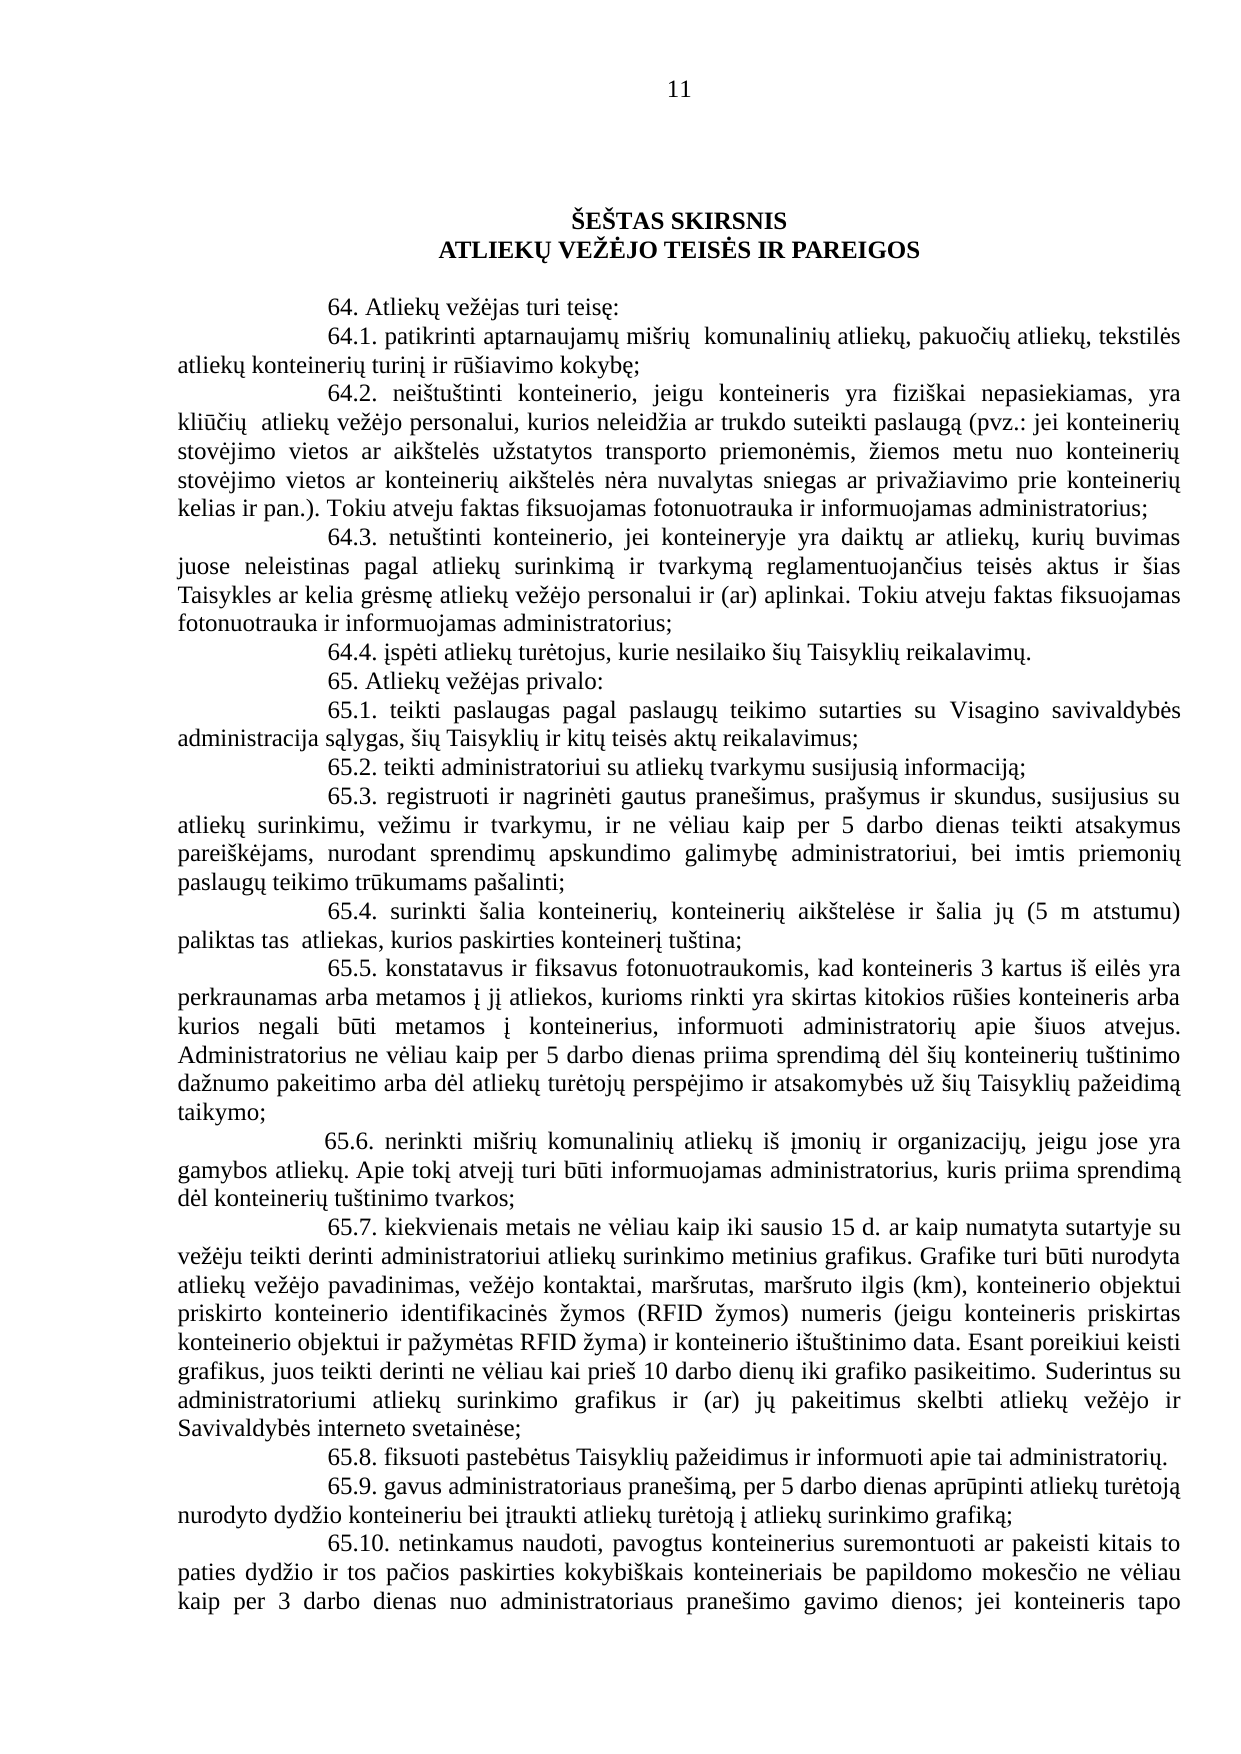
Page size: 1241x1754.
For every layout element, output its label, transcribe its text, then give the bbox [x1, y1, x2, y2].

text 65.2. teikti administratoriui su atliekų tvarkymu susijusią informaciją; [177, 752, 1181, 781]
text 65.1. teikti paslaugas pagal paslaugų teikimo sutarties su Visagino savivaldybės administracija sąlygas, šių Taisyklių ir kitų teisės aktų reikalavimus; [177, 695, 1181, 752]
text ŠEŠTAS SKIRSNIS [177, 206, 1181, 235]
text 65.5. konstatavus ir fiksavus fotonuotraukomis, kad konteineris 3 kartus iš eilės yra perkraunamas arba metamos į jį atliekos, kurioms rinkti yra skirtas kitokios rūšies konteineris arba kurios negali būti metamos į konteinerius, informuoti administratorių apie šiuos atvejus. Administratorius ne vėliau kaip per 5 darbo dienas priima sprendimą dėl šių konteinerių tuštinimo dažnumo pakeitimo arba dėl atliekų turėtojų perspėjimo ir atsakomybės už šių Taisyklių pažeidimą taikymo; [177, 953, 1181, 1126]
text 65.9. gavus administratoriaus pranešimą, per 5 darbo dienas aprūpinti atliekų turėtoją nurodyto dydžio konteineriu bei įtraukti atliekų turėtoją į atliekų surinkimo grafiką; [177, 1471, 1181, 1528]
text 65.7. kiekvienais metais ne vėliau kaip iki sausio 15 d. ar kaip numatyta sutartyje su vežėju teikti derinti administratoriui atliekų surinkimo metinius grafikus. Grafike turi būti nurodyta atliekų vežėjo pavadinimas, vežėjo kontaktai, maršrutas, maršruto ilgis (km), konteinerio objektui priskirto konteinerio identifikacinės žymos (RFID žymos) numeris (jeigu konteineris priskirtas konteinerio objektui ir pažymėtas RFID žyma) ir konteinerio ištuštinimo data. Esant poreikiui keisti grafikus, juos teikti derinti ne vėliau kai prieš 10 darbo dienų iki grafiko pasikeitimo. Suderintus su administratoriumi atliekų surinkimo grafikus ir (ar) jų pakeitimus skelbti atliekų vežėjo ir Savivaldybės interneto svetainėse; [177, 1212, 1181, 1442]
text 64.4. įspėti atliekų turėtojus, kurie nesilaiko šių Taisyklių reikalavimų. [177, 637, 1181, 666]
text 65.6. nerinkti mišrių komunalinių atliekų iš įmonių ir organizacijų, jeigu jose yra gamybos atliekų. Apie tokį atvejį turi būti informuojamas administratorius, kuris priima sprendimą dėl konteinerių tuštinimo tvarkos; [177, 1126, 1181, 1212]
text 65.3. registruoti ir nagrinėti gautus pranešimus, prašymus ir skundus, susijusius su atliekų surinkimu, vežimu ir tvarkymu, ir ne vėliau kaip per 5 darbo dienas teikti atsakymus pareiškėjams, nurodant sprendimų apskundimo galimybę administratoriui, bei imtis priemonių paslaugų teikimo trūkumams pašalinti; [177, 781, 1181, 896]
text ATLIEKŲ VEŽĖJO TEISĖS IR PAREIGOS [177, 235, 1181, 263]
text 64.3. netuštinti konteinerio, jei konteineryje yra daiktų ar atliekų, kurių buvimas juose neleistinas pagal atliekų surinkimą ir tvarkymą reglamentuojančius teisės aktus ir šias Taisykles ar kelia grėsmę atliekų vežėjo personalui ir (ar) aplinkai. Tokiu atveju faktas fiksuojamas fotonuotrauka ir informuojamas administratorius; [177, 522, 1181, 637]
text 65. Atliekų vežėjas privalo: [177, 666, 1181, 695]
text 65.4. surinkti šalia konteinerių, konteinerių aikštelėse ir šalia jų (5 m atstumu) paliktas tas atliekas, kurios paskirties konteinerį tuština; [177, 896, 1181, 953]
text 65.10. netinkamus naudoti, pavogtus konteinerius suremontuoti ar pakeisti kitais to paties dydžio ir tos pačios paskirties kokybiškais konteineriais be papildomo mokesčio ne vėliau kaip per 3 darbo dienas nuo administratoriaus pranešimo gavimo dienos; jei konteineris tapo [177, 1528, 1181, 1615]
text 64. Atliekų vežėjas turi teisę: [177, 292, 1181, 321]
text 64.2. neištuštinti konteinerio, jeigu konteineris yra fiziškai nepasiekiamas, yra kliūčių atliekų vežėjo personalui, kurios neleidžia ar trukdo suteikti paslaugą (pvz.: jei konteinerių stovėjimo vietos ar aikštelės užstatytos transporto priemonėmis, žiemos metu nuo konteinerių stovėjimo vietos ar konteinerių aikštelės nėra nuvalytas sniegas ar privažiavimo prie konteinerių kelias ir pan.). Tokiu atveju faktas fiksuojamas fotonuotrauka ir informuojamas administratorius; [177, 378, 1181, 522]
text 65.8. fiksuoti pastebėtus Taisyklių pažeidimus ir informuoti apie tai administratorių. [177, 1442, 1181, 1471]
text 64.1. patikrinti aptarnaujamų mišrių komunalinių atliekų, pakuočių atliekų, tekstilės atliekų konteinerių turinį ir rūšiavimo kokybę; [177, 321, 1181, 378]
